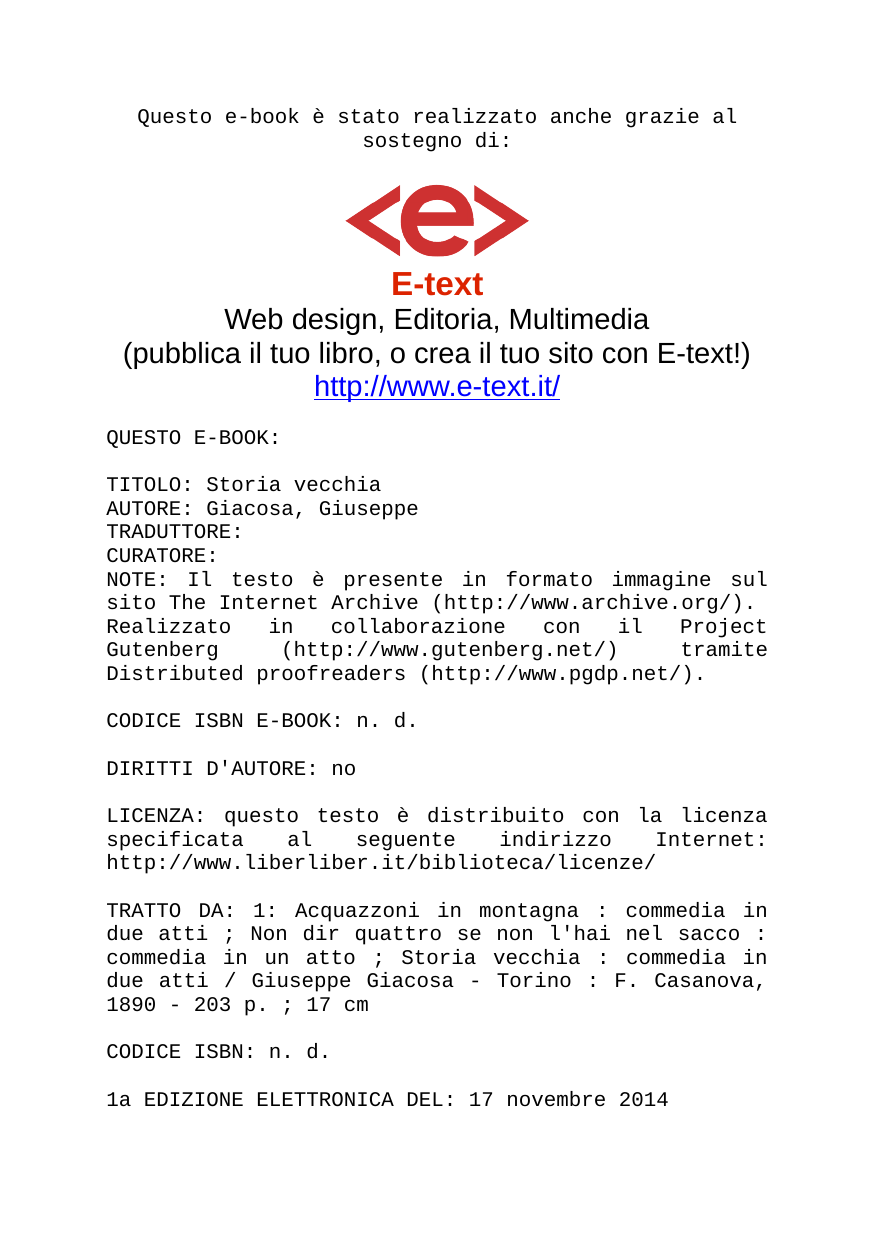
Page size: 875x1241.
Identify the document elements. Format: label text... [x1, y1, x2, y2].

text CURATORE: [106, 545, 768, 568]
text (pubblica il tuo libro, o crea il tuo sito con E-text!) [106, 336, 768, 369]
picture [344, 184, 530, 257]
text 1a EDIZIONE ELETTRONICA DEL: 17 novembre 2014 [106, 1089, 768, 1112]
text NOTE: Il testo è presente in formato immagine sul sito The Internet Archive (http://www.archive.org/). [106, 568, 768, 616]
text CODICE ISBN: n. d. [106, 1041, 768, 1065]
text DIRITTI D'AUTORE: no [106, 758, 768, 781]
text AUTORE: Giacosa, Giuseppe [106, 498, 768, 521]
text E-text [106, 264, 768, 302]
text TITOLO: Storia vecchia [106, 474, 768, 498]
text LICENZA: questo testo è distribuito con la licenza specificata al seguente indirizzo Internet: http://www.liberliber.it/biblioteca/licenze/ [106, 805, 768, 876]
text QUESTO E-BOOK: [106, 427, 768, 450]
text TRADUTTORE: [106, 521, 768, 545]
text TRATTO DA: 1: Acquazzoni in montagna : commedia in due atti ; Non dir quattro se non l'hai nel sacco : commedia in un atto ; Storia vecchia : commedia in due atti / Giuseppe Giacosa - Torino : F. Casanova, 1890 - 203 p. ; 17 cm [106, 899, 768, 1018]
text Realizzato in collaborazione con il Project Gutenberg (http://www.gutenberg.net/) tramite Distributed proofreaders (http://www.pgdp.net/). [106, 616, 768, 687]
text Questo e-book è stato realizzato anche grazie al sostegno di: [106, 106, 768, 153]
text Web design, Editoria, Multimedia [106, 302, 768, 336]
text http://www.e-text.it/ [106, 369, 768, 403]
text CODICE ISBN E-BOOK: n. d. [106, 710, 768, 734]
